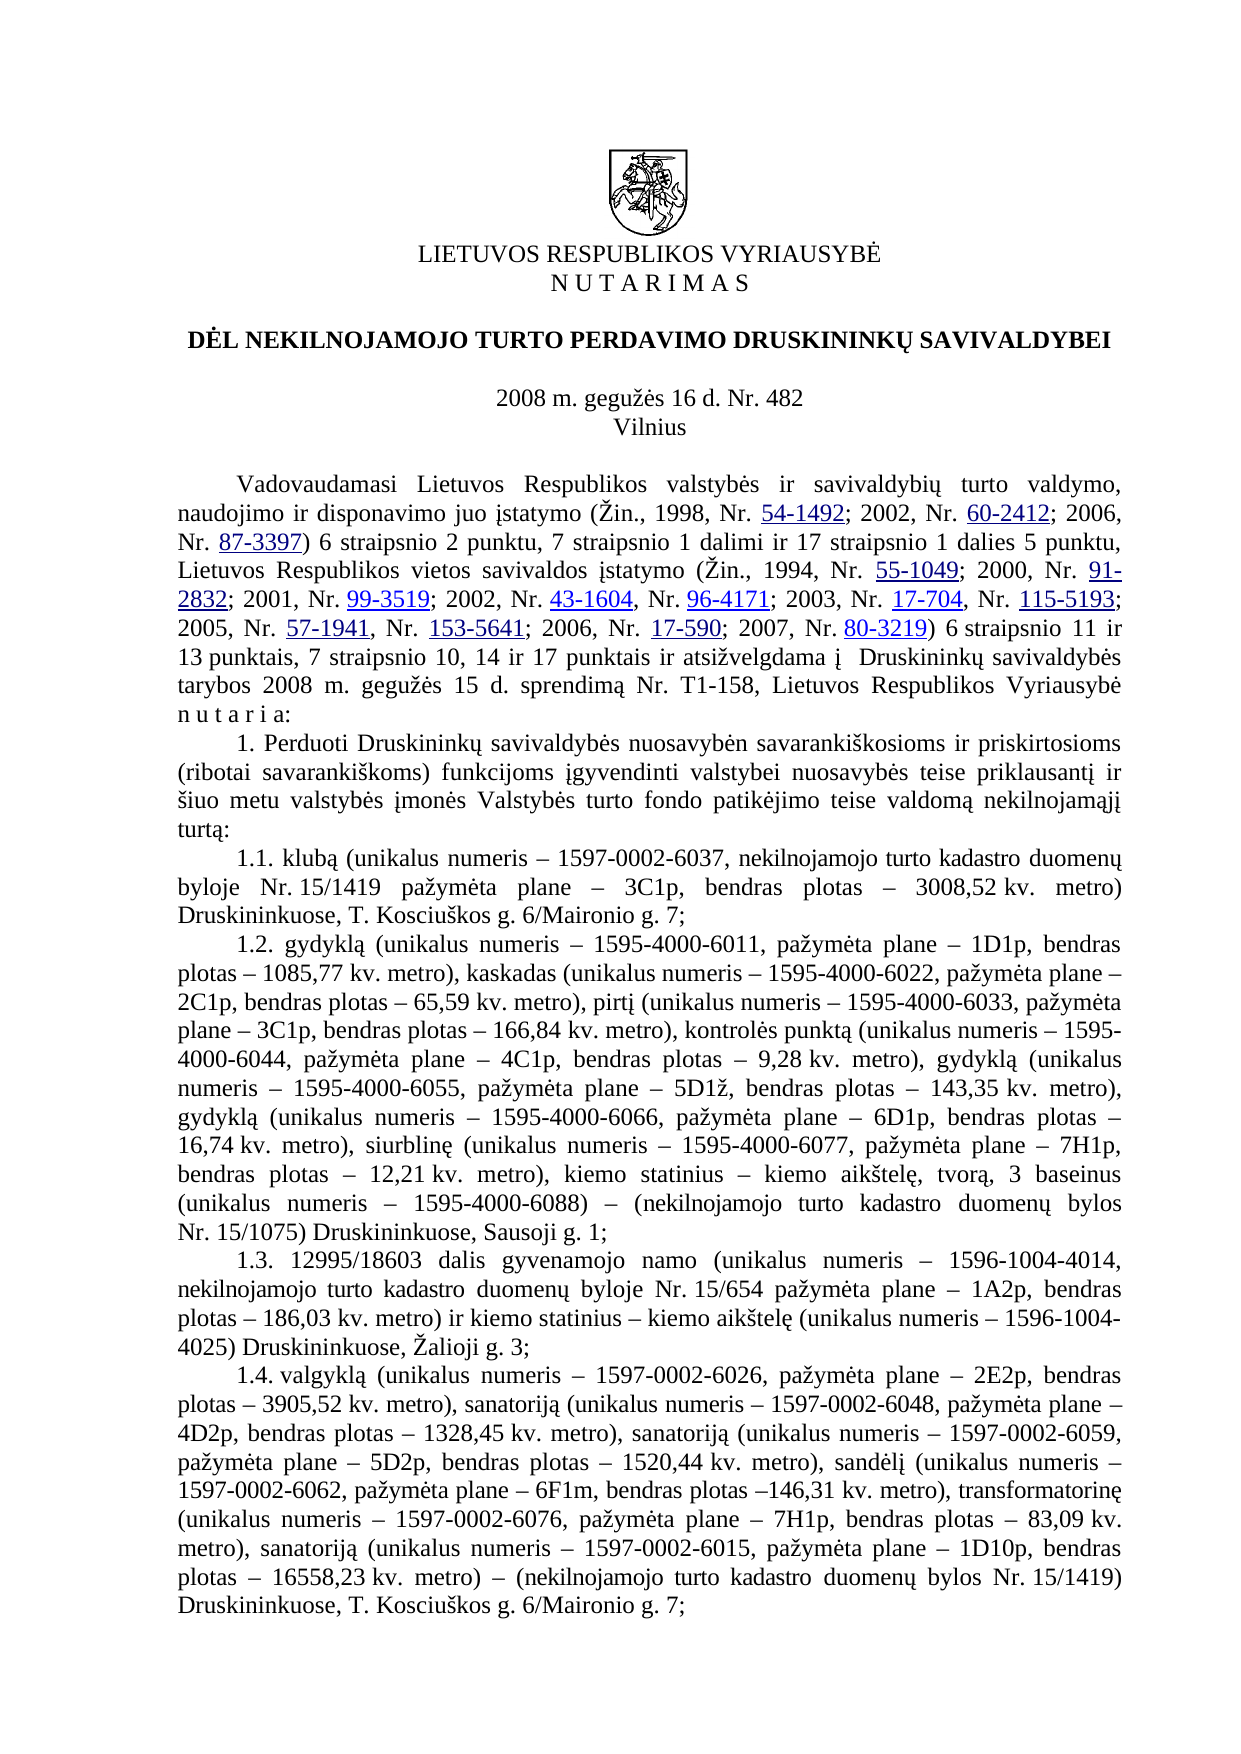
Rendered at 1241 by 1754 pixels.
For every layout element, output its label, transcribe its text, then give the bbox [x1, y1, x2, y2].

text DĖL nekilnojamojo turto PERDAVIMO druskininkų savivaldybei [177, 325, 1122, 354]
text Lietuvos Respublikos Vyriausybė [177, 239, 1122, 268]
text Vilnius [177, 412, 1122, 440]
text 2008 m. gegužės 16 d. Nr. 482 [177, 383, 1122, 412]
text 1. Perduoti Druskininkų savivaldybės nuosavybėn savarankiškosioms ir priskirtosioms (ribotai savarankiškoms) funkcijoms įgyvendinti valstybei nuosavybės teise priklausantį ir šiuo metu valstybės įmonės Valstybės turto fondo patikėjimo teise valdomą nekilnojamąjį turtą: [177, 728, 1122, 843]
text 1.1. klubą (unikalus numeris – 1597-0002-6037, nekilnojamojo turto kadastro duomenų byloje Nr. 15/1419 pažymėta plane – 3C1p, bendras plotas – 3008,52 kv. metro) Druskininkuose, T. Kosciuškos g. 6/Maironio g. 7; [177, 843, 1122, 929]
text NUTARIMAS [177, 268, 1122, 297]
text 1.4. valgyklą (unikalus numeris – 1597-0002-6026, pažymėta plane – 2E2p, bendras plotas – 3905,52 kv. metro), sanatoriją (unikalus numeris – 1597-0002-6048, pažymėta plane – 4D2p, bendras plotas – 1328,45 kv. metro), sanatoriją (unikalus numeris – 1597-0002-6059, pažymėta plane – 5D2p, bendras plotas – 1520,44 kv. metro), sandėlį (unikalus numeris – 1597-0002-6062, pažymėta plane – 6F1m, bendras plotas –146,31 kv. metro), transformatorinę (unikalus numeris – 1597-0002-6076, pažymėta plane – 7H1p, bendras plotas – 83,09 kv. metro), sanatoriją (unikalus numeris – 1597-0002-6015, pažymėta plane – 1D10p, bendras plotas – 16558,23 kv. metro) – (nekilnojamojo turto kadastro duomenų bylos Nr. 15/1419) Druskininkuose, T. Kosciuškos g. 6/Maironio g. 7; [177, 1360, 1122, 1619]
text 1.2. gydyklą (unikalus numeris – 1595-4000-6011, pažymėta plane – 1D1p, bendras plotas – 1085,77 kv. metro), kaskadas (unikalus numeris – 1595-4000-6022, pažymėta plane – 2C1p, bendras plotas – 65,59 kv. metro), pirtį (unikalus numeris – 1595-4000-6033, pažymėta plane – 3C1p, bendras plotas – 166,84 kv. metro), kontrolės punktą (unikalus numeris – 1595-4000-6044, pažymėta plane – 4C1p, bendras plotas – 9,28 kv. metro), gydyklą (unikalus numeris – 1595-4000-6055, pažymėta plane – 5D1ž, bendras plotas – 143,35 kv. metro), gydyklą (unikalus numeris – 1595-4000-6066, pažymėta plane – 6D1p, bendras plotas –16,74 kv. metro), siurblinę (unikalus numeris – 1595-4000-6077, pažymėta plane – 7H1p, bendras plotas – 12,21 kv. metro), kiemo statinius – kiemo aikštelę, tvorą, 3 baseinus (unikalus numeris – 1595-4000-6088) – (nekilnojamojo turto kadastro duomenų bylos Nr. 15/1075) Druskininkuose, Sausoji g. 1; [177, 929, 1122, 1245]
text 1.3. 12995/18603 dalis gyvenamojo namo (unikalus numeris – 1596-1004-4014, nekilnojamojo turto kadastro duomenų byloje Nr. 15/654 pažymėta plane – 1A2p, bendras plotas – 186,03 kv. metro) ir kiemo statinius – kiemo aikštelę (unikalus numeris – 1596-1004-4025) Druskininkuose, Žalioji g. 3; [177, 1245, 1122, 1360]
text Vadovaudamasi Lietuvos Respublikos valstybės ir savivaldybių turto valdymo, naudojimo ir disponavimo juo įstatymo (Žin., 1998, Nr. 54-1492; 2002, Nr. 60-2412; 2006, Nr. 87-3397) 6 straipsnio 2 punktu, 7 straipsnio 1 dalimi ir 17 straipsnio 1 dalies 5 punktu, Lietuvos Respublikos vietos savivaldos įstatymo (Žin., 1994, Nr. 55-1049; 2000, Nr. 91-2832; 2001, Nr. 99-3519; 2002, Nr. 43-1604, Nr. 96-4171; 2003, Nr. 17-704, Nr. 115-5193; 2005, Nr. 57-1941, Nr. 153-5641; 2006, Nr. 17-590; 2007, Nr. 80-3219) 6 straipsnio 11 ir 13 punktais, 7 straipsnio 10, 14 ir 17 punktais ir atsižvelgdama į Druskininkų savivaldybės tarybos 2008 m. gegužės 15 d. sprendimą Nr. T1-158, Lietuvos Respublikos Vyriausybė nutaria: [177, 469, 1122, 728]
